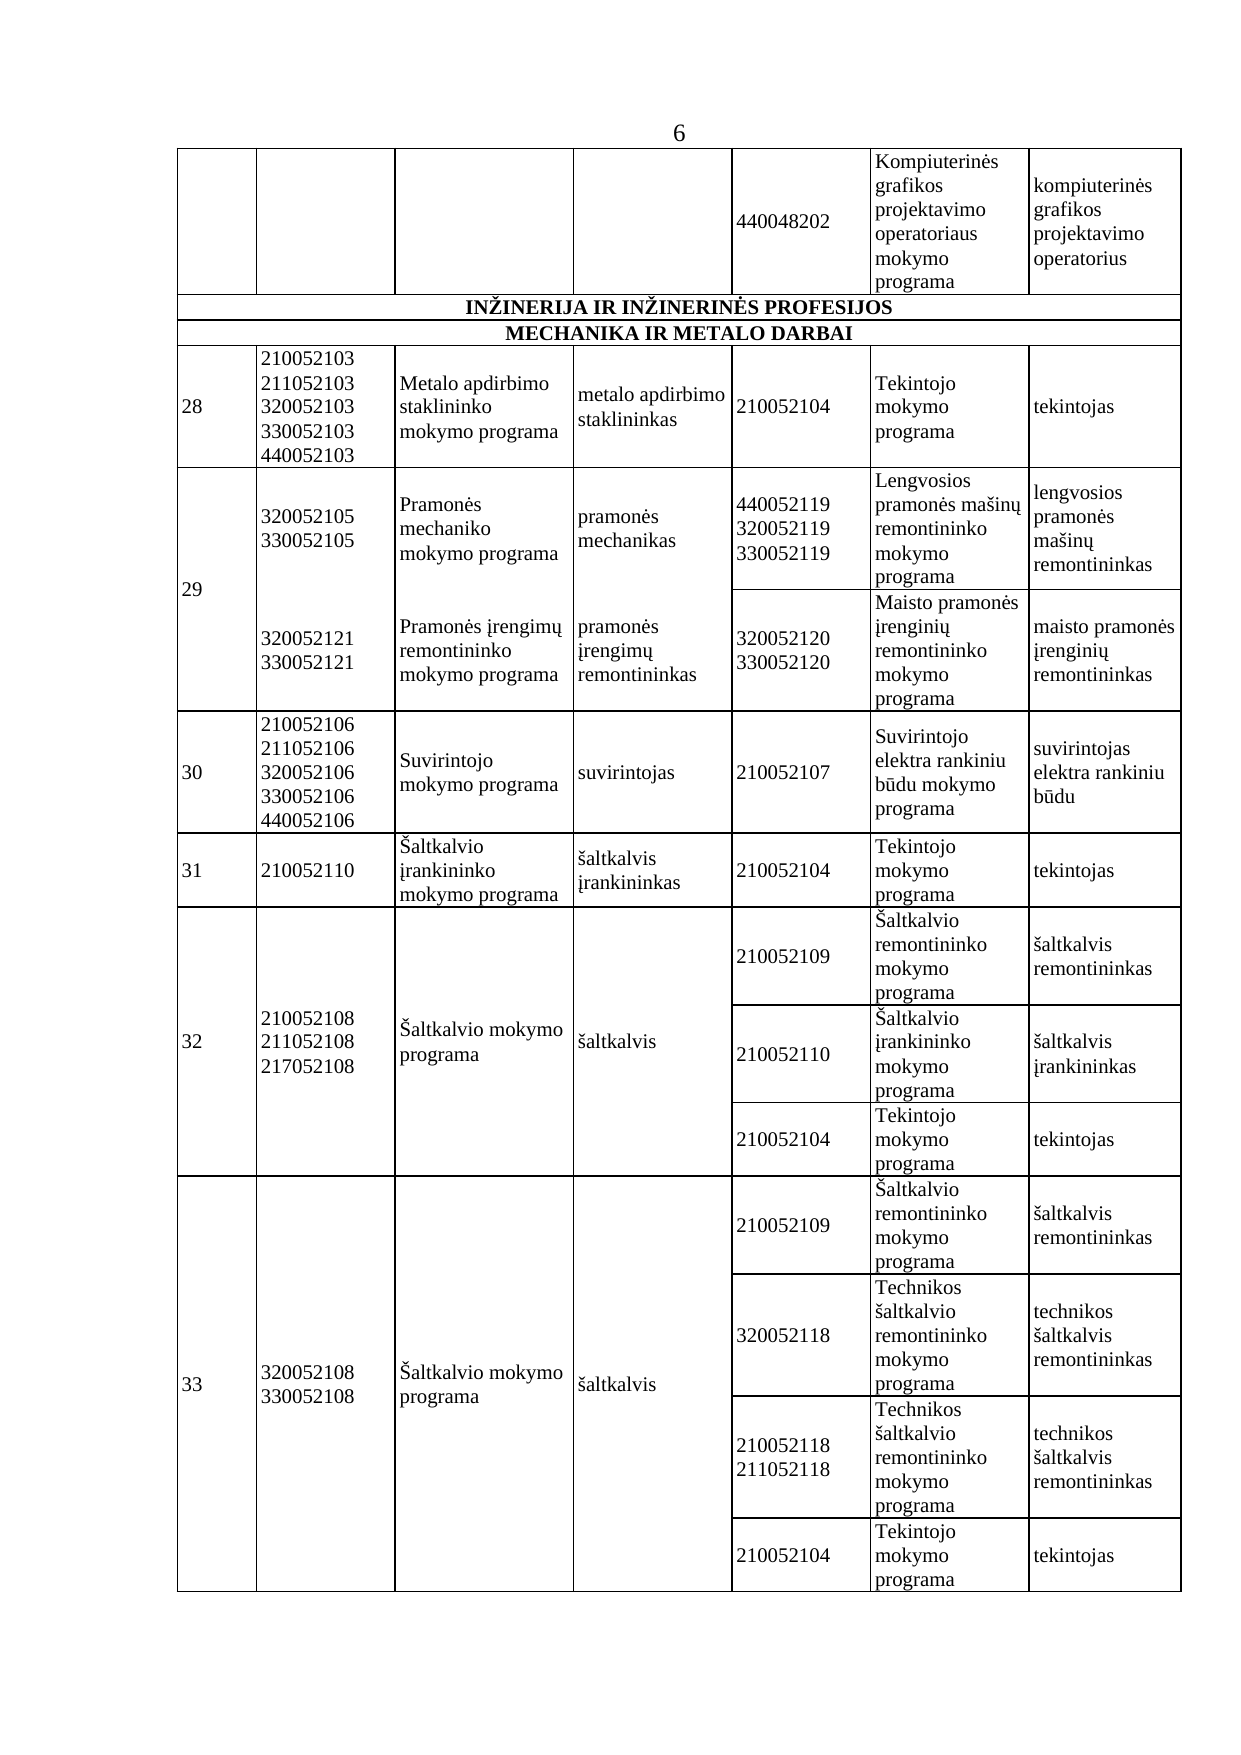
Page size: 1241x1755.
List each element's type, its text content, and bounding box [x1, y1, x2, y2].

table_cell Tekintojo mokymo programa [871, 1103, 1028, 1175]
table_cell 210052109 [733, 1177, 870, 1273]
table_cell šaltkalvis [574, 908, 731, 1175]
table_cell Pramonės įrengimų remontininko mokymo programa [396, 589, 573, 710]
table_cell Technikos šaltkalvio remontininko mokymo programa [871, 1397, 1028, 1517]
table_cell pramonės įrengimų remontininkas [574, 589, 731, 710]
table_cell pramonės mechanikas [574, 468, 731, 588]
table_cell Technikos šaltkalvio remontininko mokymo programa [871, 1275, 1028, 1395]
table_cell 210052110 [733, 1006, 870, 1102]
table_cell 320052120 330052120 [733, 590, 870, 710]
table_cell 440048202 [733, 149, 870, 293]
table_cell Metalo apdirbimo staklininko mokymo programa [396, 346, 573, 467]
table_cell 33 [178, 1177, 256, 1591]
table_cell suvirintojas elektra rankiniu būdu [1030, 712, 1180, 832]
table_cell 210052108 211052108 217052108 [257, 908, 394, 1175]
table_cell 440052119 320052119 330052119 [733, 468, 870, 588]
table_cell 210052107 [733, 712, 870, 832]
table_cell 320052118 [733, 1275, 870, 1395]
table_cell tekintojas [1030, 834, 1180, 906]
table_cell lengvosios pramonės mašinų remontininkas [1030, 468, 1180, 588]
table_cell Šaltkalvio mokymo programa [396, 908, 573, 1175]
table_cell Tekintojo mokymo programa [871, 834, 1028, 906]
table_cell 210052104 [733, 346, 870, 467]
table_cell 31 [178, 834, 256, 906]
table_cell 210052104 [733, 1519, 870, 1591]
table_cell 210052106 211052106 320052106 330052106 440052106 [257, 712, 394, 832]
table_cell INŽINERIJA IR INŽINERINĖS PROFESIJOS [178, 295, 1180, 319]
table_cell Tekintojo mokymo programa [871, 1519, 1028, 1591]
table_cell 320052108 330052108 [257, 1177, 394, 1591]
table_cell MECHANIKA IR METALO DARBAI [178, 321, 1180, 345]
table_cell Suvirintojo elektra rankiniu būdu mokymo programa [871, 712, 1028, 832]
table_cell Kompiuterinės grafikos projektavimo operatoriaus mokymo programa [871, 149, 1028, 293]
table_cell Maisto pramonės įrenginių remontininko mokymo programa [871, 590, 1028, 710]
table_cell 210052104 [733, 1103, 870, 1175]
table_cell 210052118 211052118 [733, 1397, 870, 1517]
table_cell 320052121 330052121 [257, 589, 394, 710]
table_cell šaltkalvis [574, 1177, 731, 1591]
table_cell Šaltkalvio mokymo programa [396, 1177, 573, 1591]
table_cell maisto pramonės įrenginių remontininkas [1030, 590, 1180, 710]
table_cell tekintojas [1030, 1519, 1180, 1591]
table_cell 30 [178, 712, 256, 832]
table_cell tekintojas [1030, 346, 1180, 467]
table_cell kompiuterinės grafikos projektavimo operatorius [1030, 149, 1180, 293]
table_cell šaltkalvis remontininkas [1030, 1177, 1180, 1273]
table_cell technikos šaltkalvis remontininkas [1030, 1397, 1180, 1517]
table_cell 210052109 [733, 908, 870, 1004]
table_cell Lengvosios pramonės mašinų remontininko mokymo programa [871, 468, 1028, 588]
table_cell Šaltkalvio remontininko mokymo programa [871, 908, 1028, 1004]
table_cell Suvirintojo mokymo programa [396, 712, 573, 832]
table_cell 210052110 [257, 834, 394, 906]
table_cell 28 [178, 346, 256, 467]
table_cell metalo apdirbimo staklininkas [574, 346, 731, 467]
table_cell technikos šaltkalvis remontininkas [1030, 1275, 1180, 1395]
table_cell [178, 149, 256, 293]
table_cell [257, 149, 394, 293]
table_cell 210052104 [733, 834, 870, 906]
table_cell 210052103 211052103 320052103 330052103 440052103 [257, 346, 394, 467]
table_cell šaltkalvis įrankininkas [1030, 1006, 1180, 1102]
table_cell 29 [178, 468, 256, 710]
table_cell šaltkalvis įrankininkas [574, 834, 731, 906]
table_cell Šaltkalvio remontininko mokymo programa [871, 1177, 1028, 1273]
table_cell Tekintojo mokymo programa [871, 346, 1028, 467]
table_cell [396, 149, 573, 293]
table_cell Šaltkalvio įrankininko mokymo programa [871, 1006, 1028, 1102]
table_cell tekintojas [1030, 1103, 1180, 1175]
table_cell Pramonės mechaniko mokymo programa [396, 468, 573, 588]
table_cell [574, 149, 731, 293]
table_cell suvirintojas [574, 712, 731, 832]
table_cell Šaltkalvio įrankininko mokymo programa [396, 834, 573, 906]
table_cell šaltkalvis remontininkas [1030, 908, 1180, 1004]
table_cell 320052105 330052105 [257, 468, 394, 588]
table_cell 32 [178, 908, 256, 1175]
